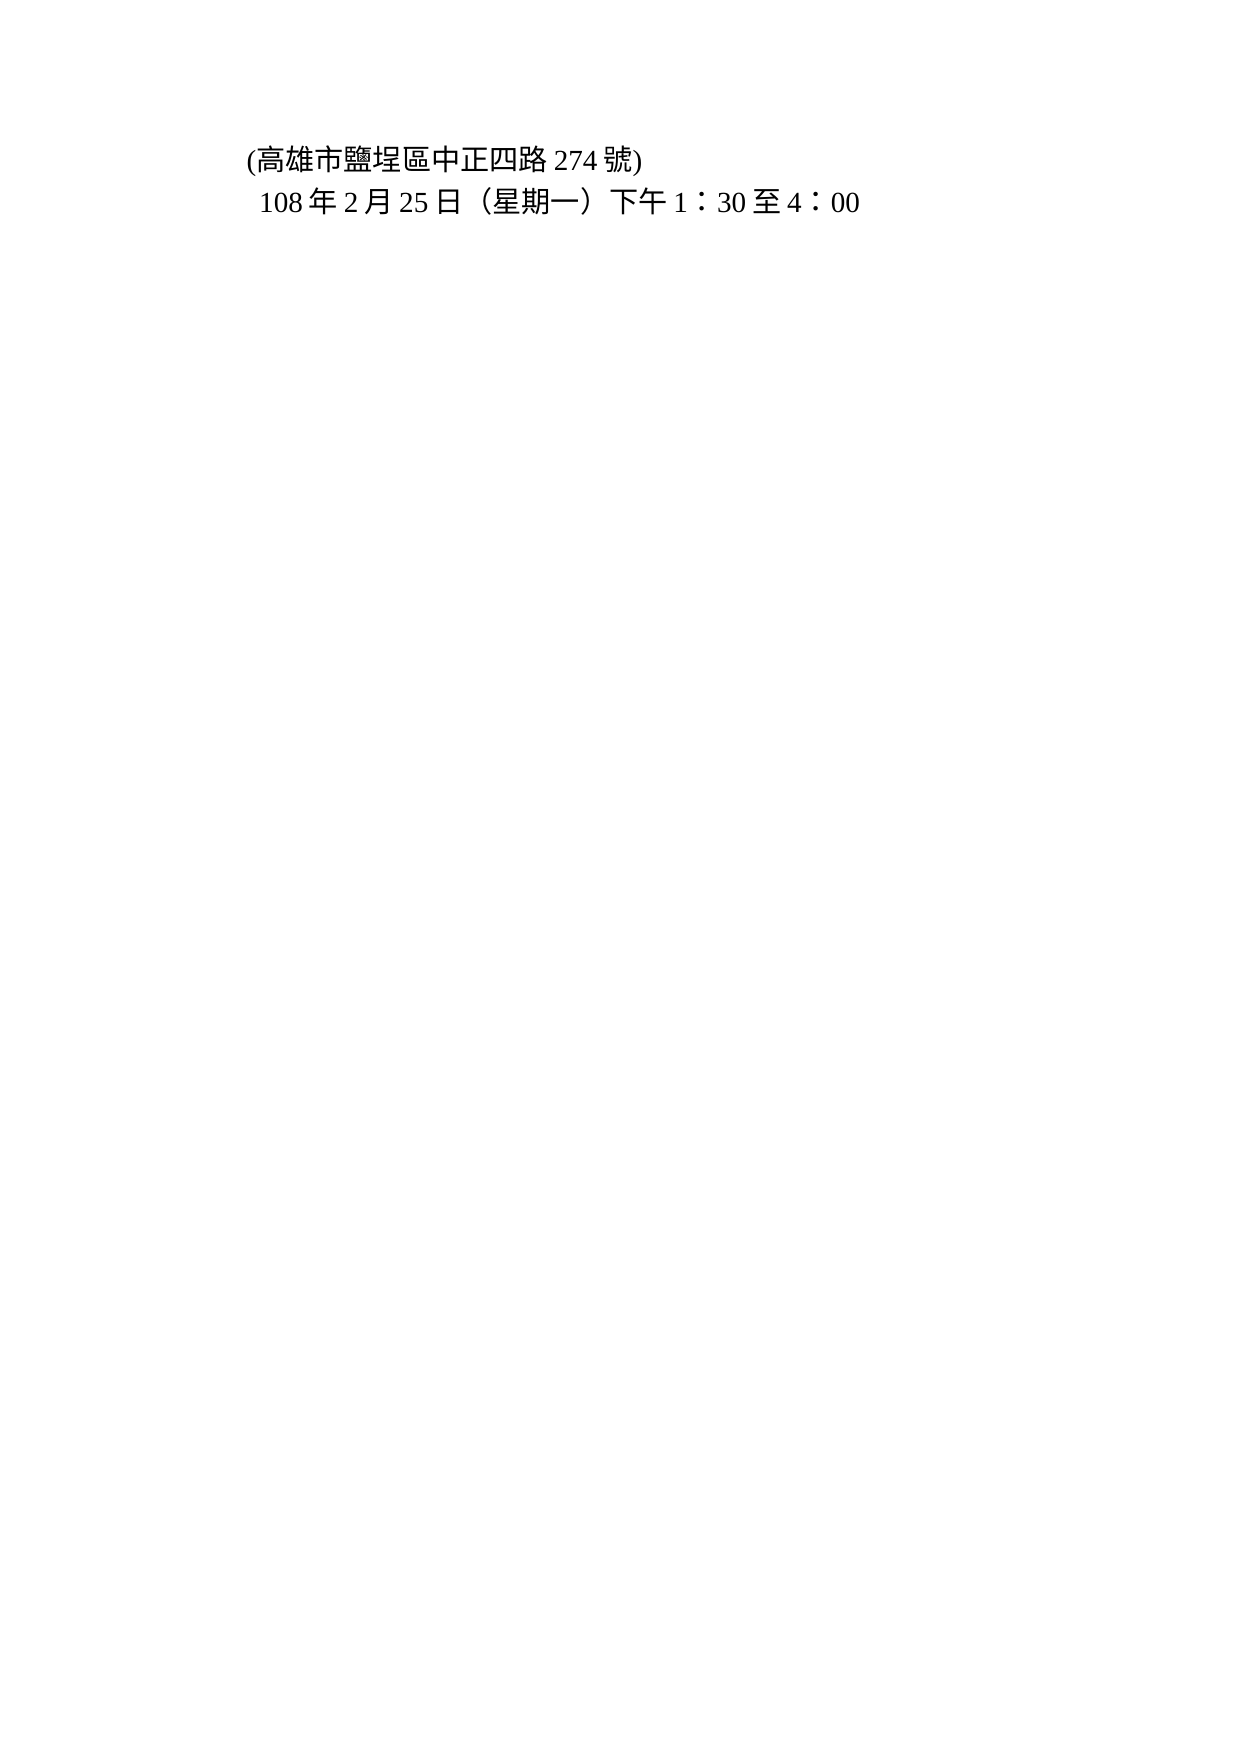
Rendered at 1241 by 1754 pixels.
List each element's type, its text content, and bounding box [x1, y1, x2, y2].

text (高雄市鹽埕區中正四路274號) [232, 137, 1053, 179]
text 108年2月25日（星期一）下午1：30至4：00 [244, 179, 1053, 221]
